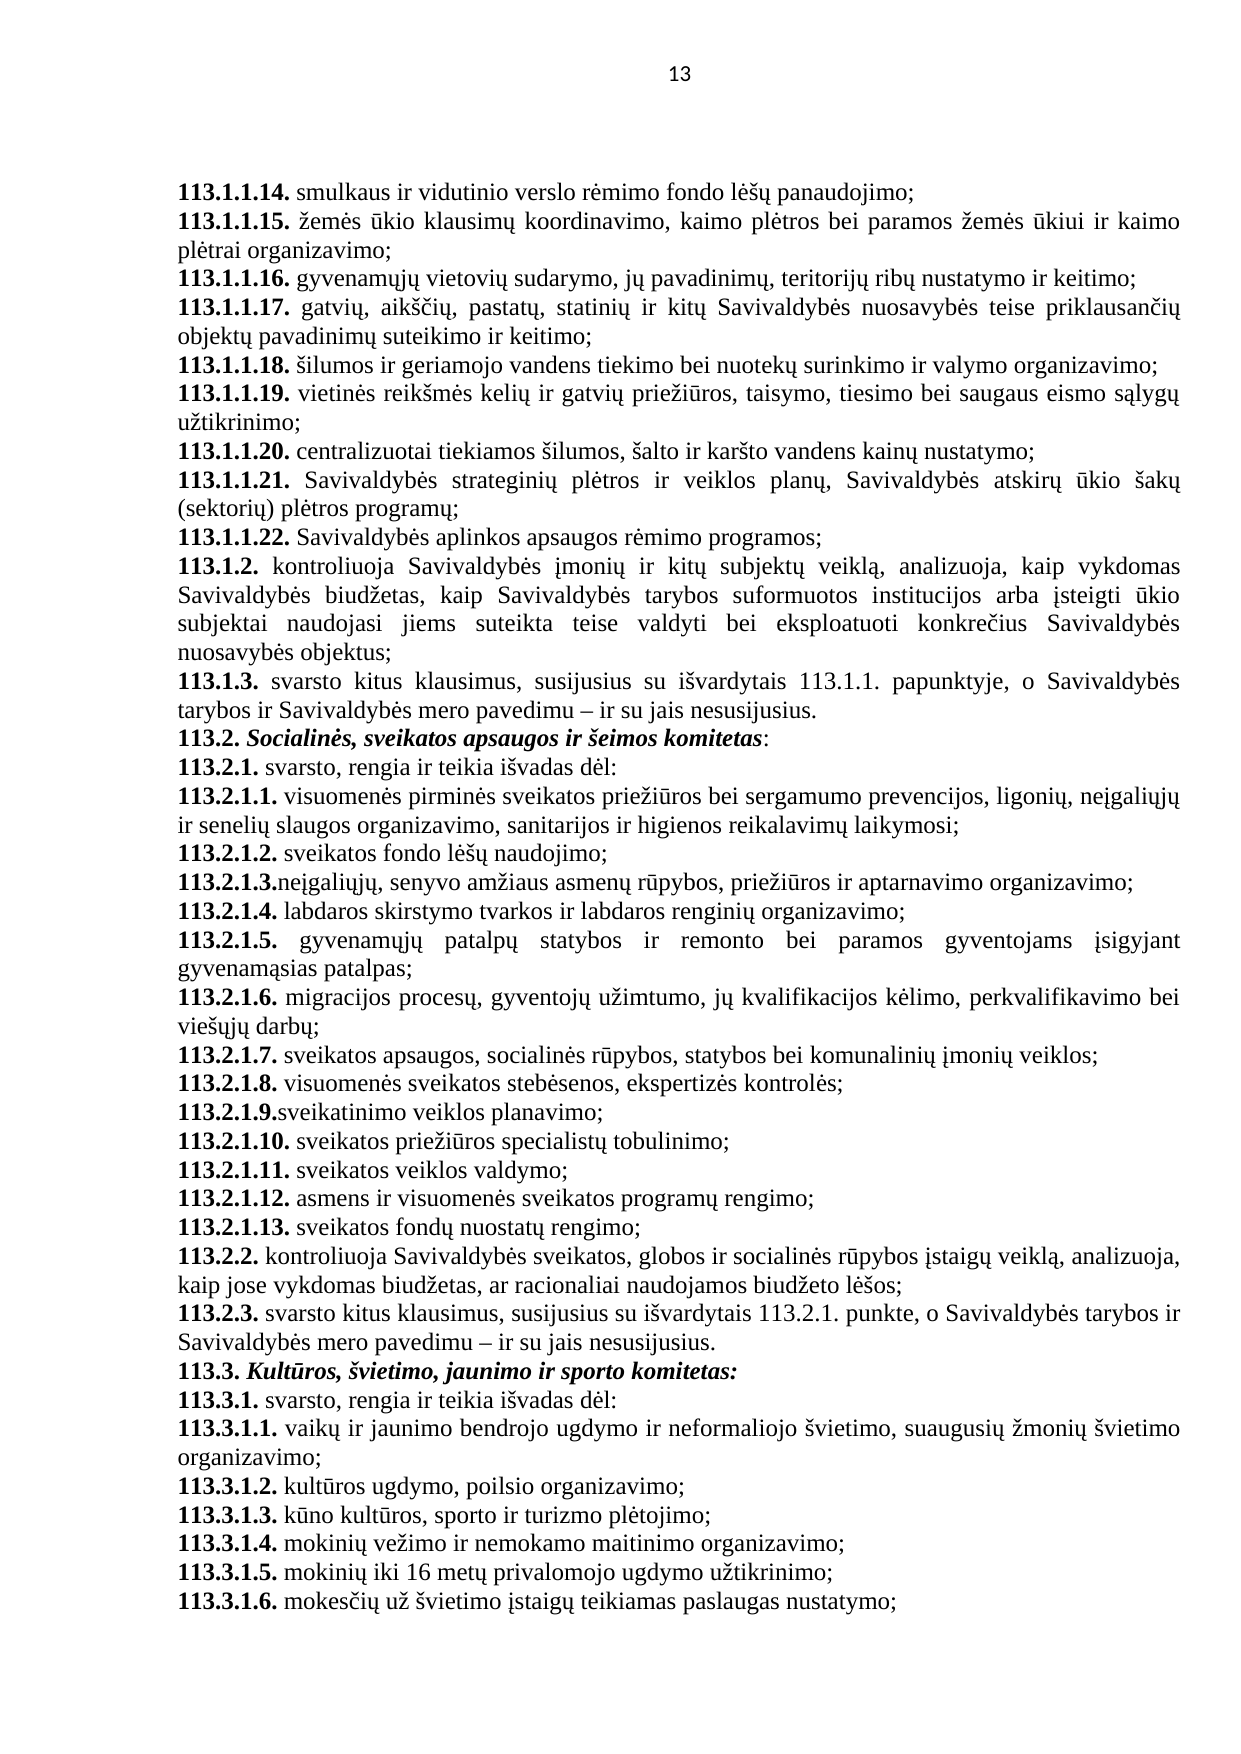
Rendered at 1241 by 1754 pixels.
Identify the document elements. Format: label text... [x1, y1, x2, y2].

text 113.1.1.22. Savivaldybės aplinkos apsaugos rėmimo programos; [177, 522, 1181, 551]
text 113.1.1.21. Savivaldybės strateginių plėtros ir veiklos planų, Savivaldybės atskirų ūkio šakų (sektorių) plėtros programų; [177, 465, 1181, 522]
text 113.2.1.8. visuomenės sveikatos stebėsenos, ekspertizės kontrolės; [177, 1068, 1181, 1097]
text 113.2.1.6. migracijos procesų, gyventojų užimtumo, jų kvalifikacijos kėlimo, perkvalifikavimo bei viešųjų darbų; [177, 982, 1181, 1040]
text 113.3.1.1. vaikų ir jaunimo bendrojo ugdymo ir neformaliojo švietimo, suaugusių žmonių švietimo organizavimo; [177, 1413, 1181, 1471]
text 113.3.1.6. mokesčių už švietimo įstaigų teikiamas paslaugas nustatymo; [177, 1586, 1181, 1615]
text 113.1.1.14. smulkaus ir vidutinio verslo rėmimo fondo lėšų panaudojimo; [177, 177, 1181, 206]
text 113.3.1.5. mokinių iki 16 metų privalomojo ugdymo užtikrinimo; [177, 1557, 1181, 1586]
text 113.3.1. svarsto, rengia ir teikia išvadas dėl: [177, 1385, 1181, 1413]
text 113.2.3. svarsto kitus klausimus, susijusius su išvardytais 113.2.1. punkte, o Savivaldybės tarybos ir Savivaldybės mero pavedimu – ir su jais nesusijusius. [177, 1298, 1181, 1356]
text 113.2.1.9.sveikatinimo veiklos planavimo; [177, 1097, 1181, 1126]
text 113.1.1.16. gyvenamųjų vietovių sudarymo, jų pavadinimų, teritorijų ribų nustatymo ir keitimo; [177, 263, 1181, 292]
text 113.1.2. kontroliuoja Savivaldybės įmonių ir kitų subjektų veiklą, analizuoja, kaip vykdomas Savivaldybės biudžetas, kaip Savivaldybės tarybos suformuotos institucijos arba įsteigti ūkio subjektai naudojasi jiems suteikta teise valdyti bei eksploatuoti konkrečius Savivaldybės nuosavybės objektus; [177, 551, 1181, 666]
text 113.2.1.13. sveikatos fondų nuostatų rengimo; [177, 1212, 1181, 1241]
text 113.1.3. svarsto kitus klausimus, susijusius su išvardytais 113.1.1. papunktyje, o Savivaldybės tarybos ir Savivaldybės mero pavedimu – ir su jais nesusijusius. [177, 666, 1181, 723]
text 113.2.1.1. visuomenės pirminės sveikatos priežiūros bei sergamumo prevencijos, ligonių, neįgaliųjų ir senelių slaugos organizavimo, sanitarijos ir higienos reikalavimų laikymosi; [177, 781, 1181, 838]
text 113.1.1.17. gatvių, aikščių, pastatų, statinių ir kitų Savivaldybės nuosavybės teise priklausančių objektų pavadinimų suteikimo ir keitimo; [177, 292, 1181, 350]
text 113.1.1.15. žemės ūkio klausimų koordinavimo, kaimo plėtros bei paramos žemės ūkiui ir kaimo plėtrai organizavimo; [177, 206, 1181, 263]
text 113.1.1.19. vietinės reikšmės kelių ir gatvių priežiūros, taisymo, tiesimo bei saugaus eismo sąlygų užtikrinimo; [177, 378, 1181, 436]
text 113.3.1.2. kultūros ugdymo, poilsio organizavimo; [177, 1471, 1181, 1500]
text 113.1.1.20. centralizuotai tiekiamos šilumos, šalto ir karšto vandens kainų nustatymo; [177, 436, 1181, 465]
text 113.2.1.5. gyvenamųjų patalpų statybos ir remonto bei paramos gyventojams įsigyjant gyvenamąsias patalpas; [177, 925, 1181, 982]
text 113.2.1.4. labdaros skirstymo tvarkos ir labdaros renginių organizavimo; [177, 896, 1181, 925]
text 113.3. Kultūros, švietimo, jaunimo ir sporto komitetas: [177, 1356, 1181, 1385]
text 113.2.1.11. sveikatos veiklos valdymo; [177, 1155, 1181, 1183]
text 113.3.1.4. mokinių vežimo ir nemokamo maitinimo organizavimo; [177, 1528, 1181, 1557]
text 113.2.1.7. sveikatos apsaugos, socialinės rūpybos, statybos bei komunalinių įmonių veiklos; [177, 1040, 1181, 1068]
text 113.2.1.3.neįgaliųjų, senyvo amžiaus asmenų rūpybos, priežiūros ir aptarnavimo organizavimo; [177, 867, 1181, 896]
text 113.2. Socialinės, sveikatos apsaugos ir šeimos komitetas: [177, 723, 1181, 752]
text 113.1.1.18. šilumos ir geriamojo vandens tiekimo bei nuotekų surinkimo ir valymo organizavimo; [177, 350, 1181, 378]
text 113.2.1. svarsto, rengia ir teikia išvadas dėl: [177, 752, 1181, 781]
text 113.2.1.2. sveikatos fondo lėšų naudojimo; [177, 838, 1181, 867]
text 113.2.1.12. asmens ir visuomenės sveikatos programų rengimo; [177, 1183, 1181, 1212]
text 113.2.1.10. sveikatos priežiūros specialistų tobulinimo; [177, 1126, 1181, 1155]
text 113.2.2. kontroliuoja Savivaldybės sveikatos, globos ir socialinės rūpybos įstaigų veiklą, analizuoja, kaip jose vykdomas biudžetas, ar racionaliai naudojamos biudžeto lėšos; [177, 1241, 1181, 1298]
text 113.3.1.3. kūno kultūros, sporto ir turizmo plėtojimo; [177, 1500, 1181, 1528]
